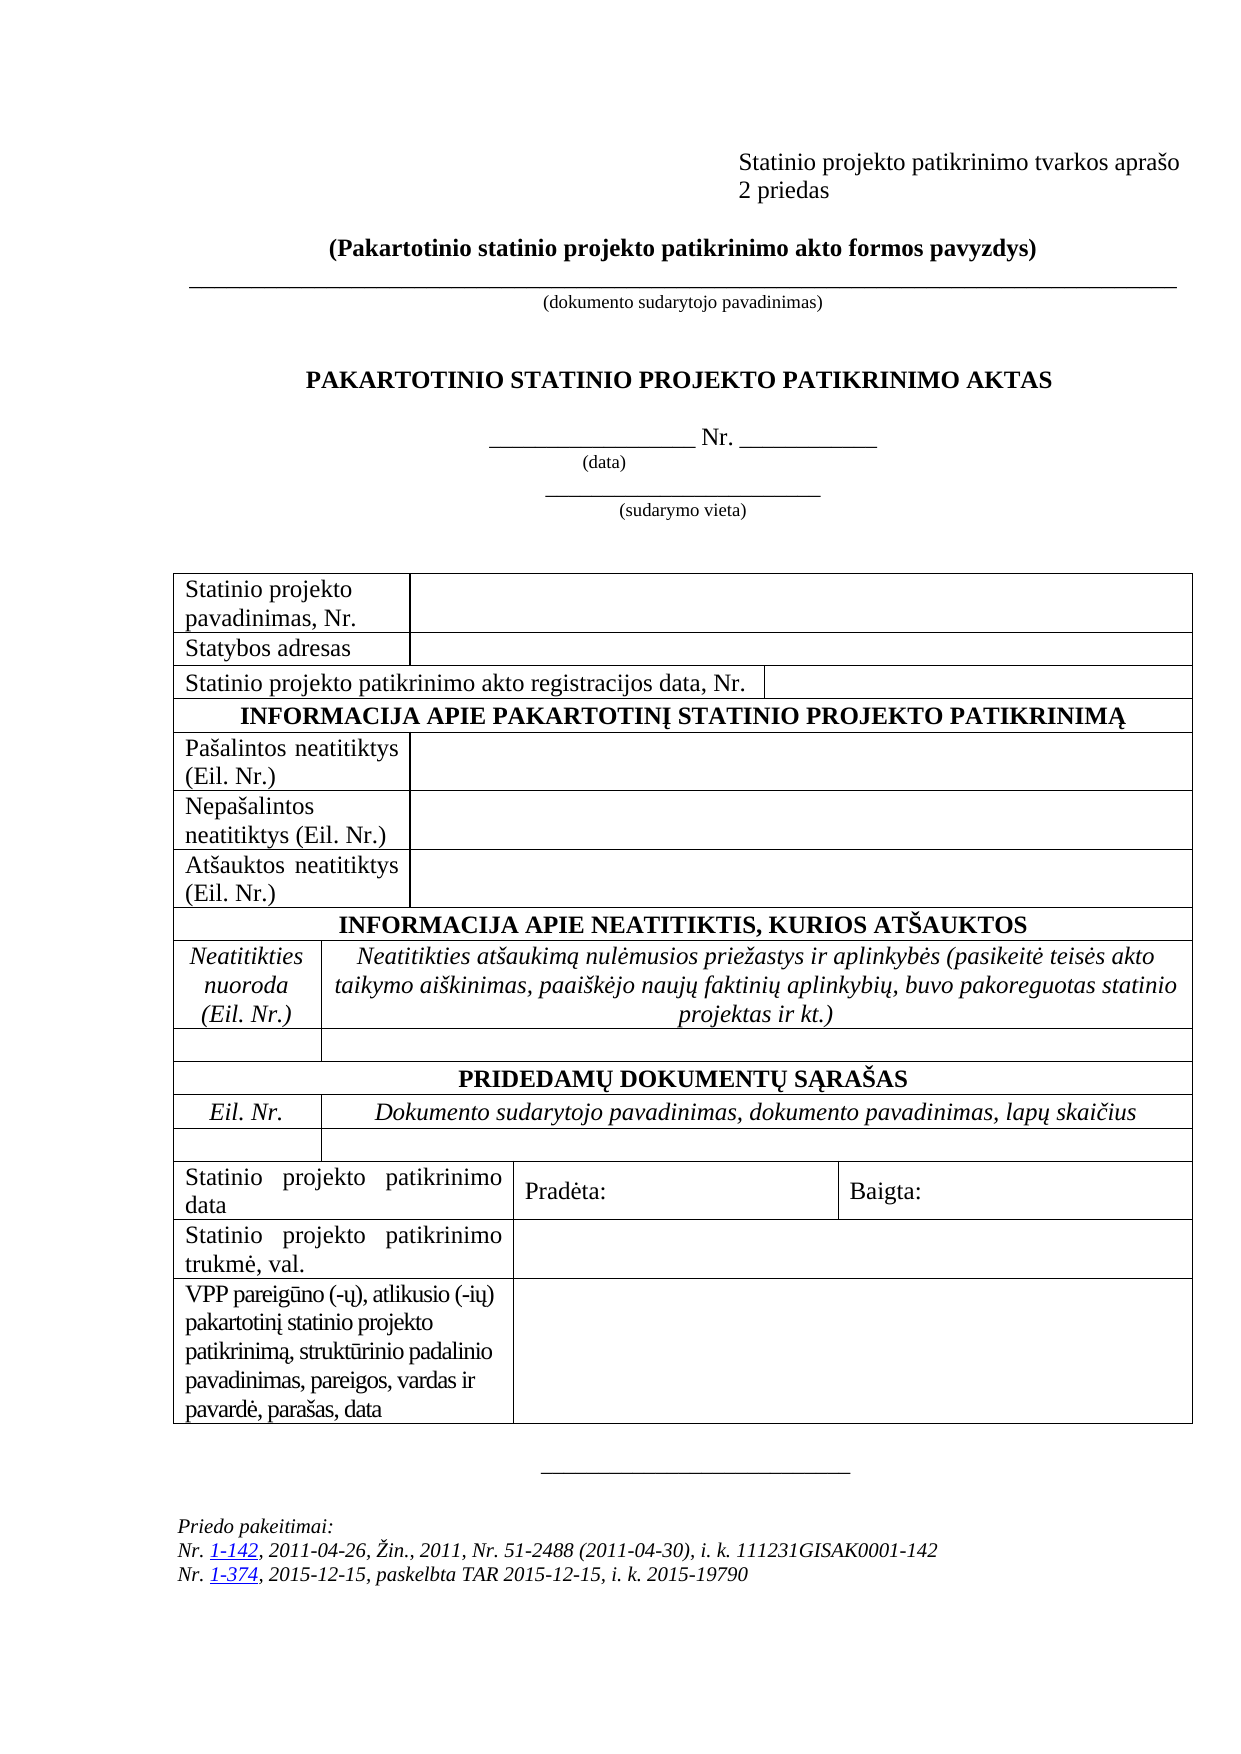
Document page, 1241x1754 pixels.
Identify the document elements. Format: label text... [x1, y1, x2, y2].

table_cell Neatitikties atšaukimą nulėmusios priežastys ir aplinkybės (pasikeitė teisės akto taikymo aiškinimas, paaiškėjo naujų faktinių aplinkybių, buvo pakoreguotas statinio projektas ir kt.) [322, 941, 1192, 1028]
table_header [411, 574, 1192, 632]
text Statinio projekto patikrinimo tvarkos aprašo [738, 147, 1189, 176]
text __________________ Nr. ____________ [177, 422, 1189, 451]
table_cell [411, 733, 1192, 790]
table_cell Eil. Nr. [174, 1095, 321, 1127]
text Nr. 1-142, 2011-04-26, Žin., 2011, Nr. 51-2488 (2011-04-30), i. k. 111231GISAK0001-142 [177, 1538, 1181, 1562]
table_cell Statinio projekto patikrinimo data [174, 1162, 513, 1219]
table_cell [514, 1279, 1192, 1422]
text ________________________ [177, 473, 1189, 499]
table_cell [411, 850, 1192, 907]
text (data) [447, 451, 1189, 473]
table_cell [322, 1029, 1192, 1061]
table_cell INFORMACIJA APIE NEATITIKTIS, KURIOS ATŠAUKTOS [174, 908, 1192, 940]
table_cell Pašalintos neatitiktys (Eil. Nr.) [174, 733, 409, 790]
text Nr. 1-374, 2015-12-15, paskelbta TAR 2015-12-15, i. k. 2015-19790 [177, 1562, 1181, 1586]
table_cell INFORMACIJA APIE PAKARTOTINĮ STATINIO PROJEKTO PATIKRINIMĄ [174, 699, 1192, 732]
text PAKARTOTINIO STATINIO PROJEKTO PATIKRINIMO AKTAS [177, 365, 1181, 394]
table_cell VPP pareigūno (-ų), atlikusio (-ių) pakartotinį statinio projekto patikrinimą, struktūrinio padalinio pavadinimas, pareigos, vardas ir pavardė, parašas, data [174, 1279, 513, 1422]
text (sudarymo vieta) [177, 499, 1189, 521]
table_cell Dokumento sudarytojo pavadinimas, dokumento pavadinimas, lapų skaičius [322, 1095, 1192, 1127]
table_header Statinio projekto pavadinimas, Nr. [174, 574, 409, 632]
text (dokumento sudarytojo pavadinimas) [177, 291, 1189, 312]
table_cell [411, 633, 1192, 665]
table_cell [174, 1129, 321, 1161]
table_cell [411, 791, 1192, 849]
text ___________________________ [177, 1450, 1181, 1476]
text 2 priedas [738, 176, 1189, 204]
table_cell [174, 1029, 321, 1061]
table_cell Statinio projekto patikrinimo trukmė, val. [174, 1220, 513, 1278]
table_cell Pradėta: [514, 1162, 838, 1219]
table_cell [765, 666, 1192, 698]
table_cell Statinio projekto patikrinimo akto registracijos data, Nr. [174, 666, 764, 698]
text (Pakartotinio statinio projekto patikrinimo akto formos pavyzdys) [177, 233, 1189, 262]
text _______________________________________________________________________________ [177, 262, 1189, 291]
text Priedo pakeitimai: [177, 1514, 1181, 1538]
table_cell Nepašalintos neatitiktys (Eil. Nr.) [174, 791, 409, 849]
table_cell Atšauktos neatitiktys (Eil. Nr.) [174, 850, 409, 907]
table_cell Statybos adresas [174, 633, 409, 665]
table_cell [514, 1220, 1192, 1278]
table_cell [322, 1129, 1192, 1161]
table_cell Baigta: [839, 1162, 1192, 1219]
table_cell Neatitikties nuoroda (Eil. Nr.) [174, 941, 321, 1028]
table_cell PRIDEDAMŲ DOKUMENTŲ SĄRAŠAS [174, 1062, 1192, 1094]
